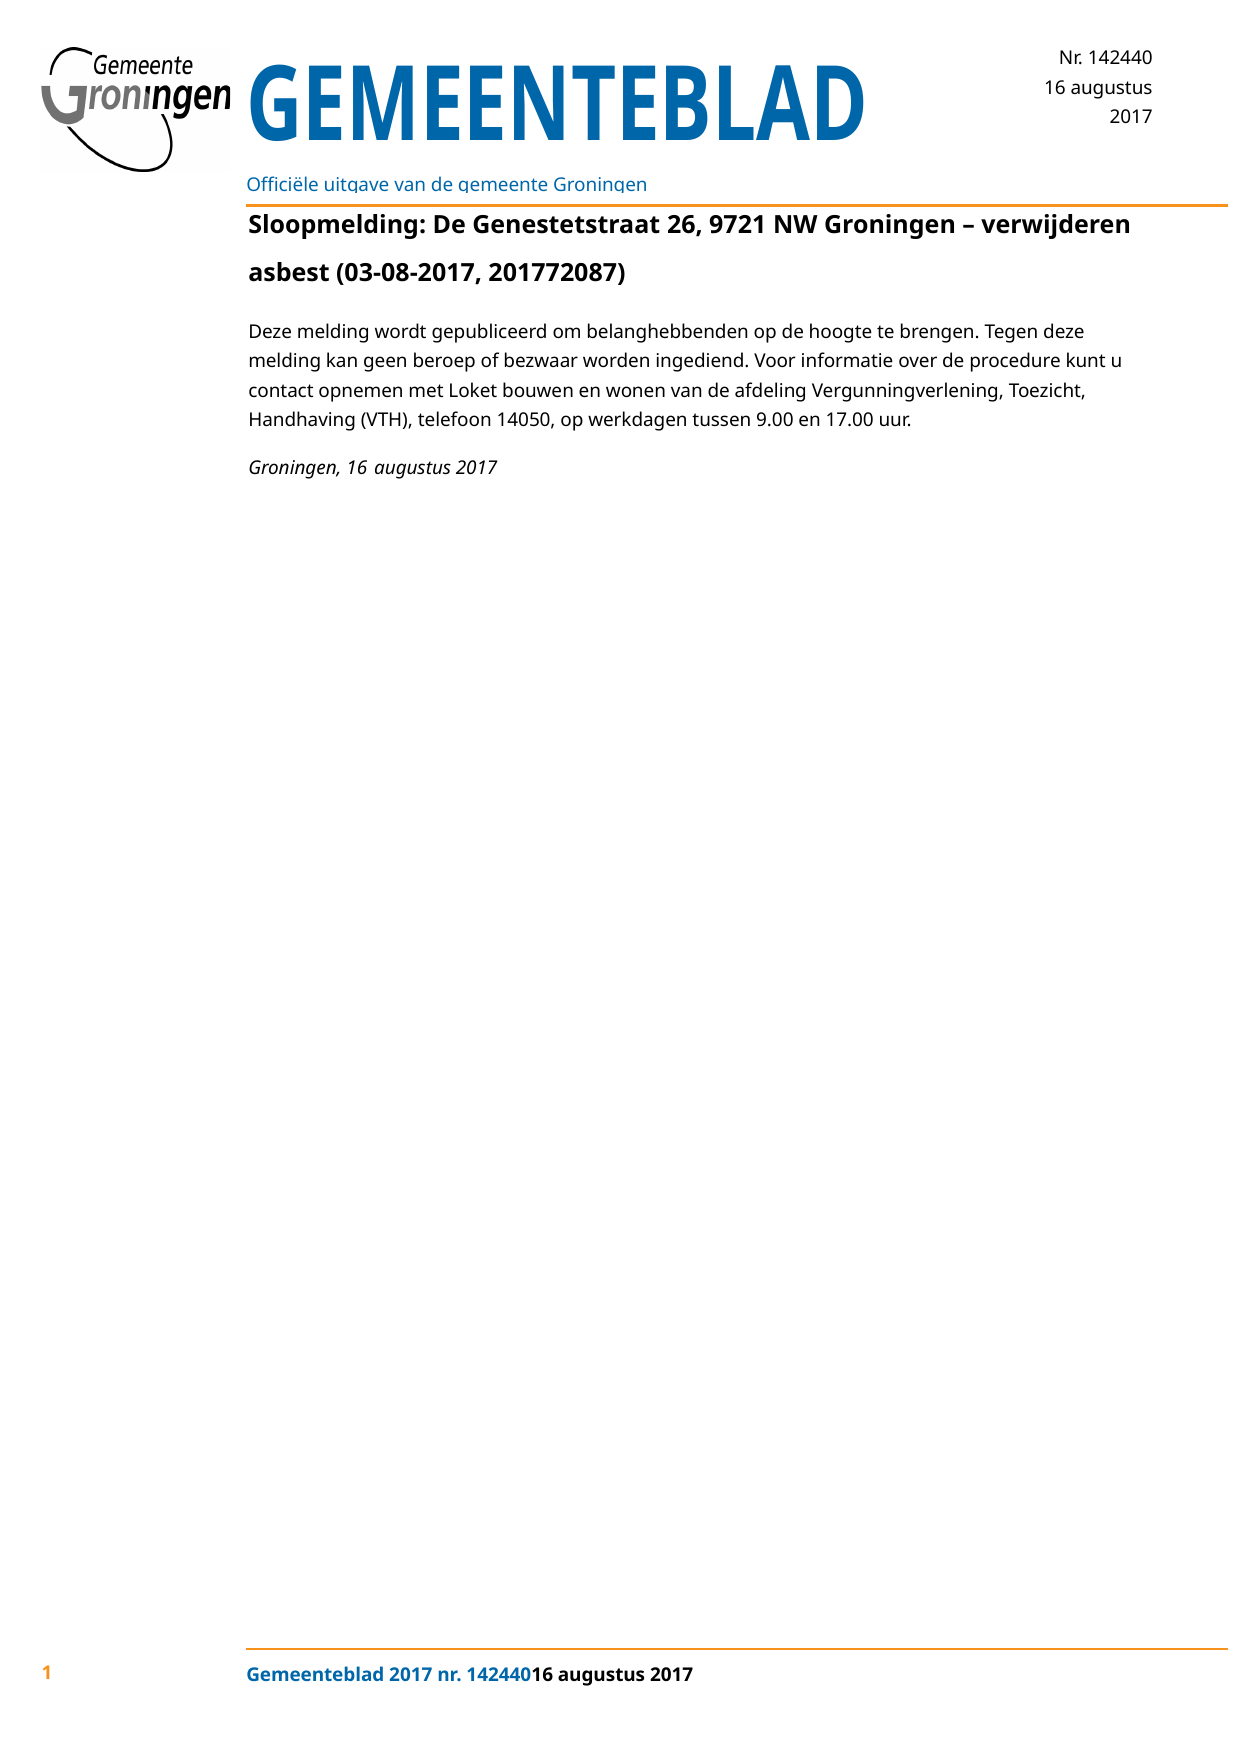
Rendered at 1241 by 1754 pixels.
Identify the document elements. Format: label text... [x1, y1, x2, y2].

text Deze melding wordt gepubliceerd om belanghebbenden op de hoogte te brengen. Tegen deze melding kan geen beroep of bezwaar worden ingediend. Voor informatie over de procedure kunt u contact opnemen met Loket bouwen en wonen van de afdeling Vergunningverlening, Toezicht, Handhaving (VTH), telefoon 14050, op werkdagen tussen 9.00 en 17.00 uur. [248, 318, 1152, 432]
text Groningen, 16 augustus 2017 [248, 454, 1152, 480]
text Sloopmelding: De Genestetstraat 26, 9721 NW Groningen – verwijderen asbest (03-08-2017, 201772087) [248, 207, 1152, 288]
picture [41, 47, 231, 172]
